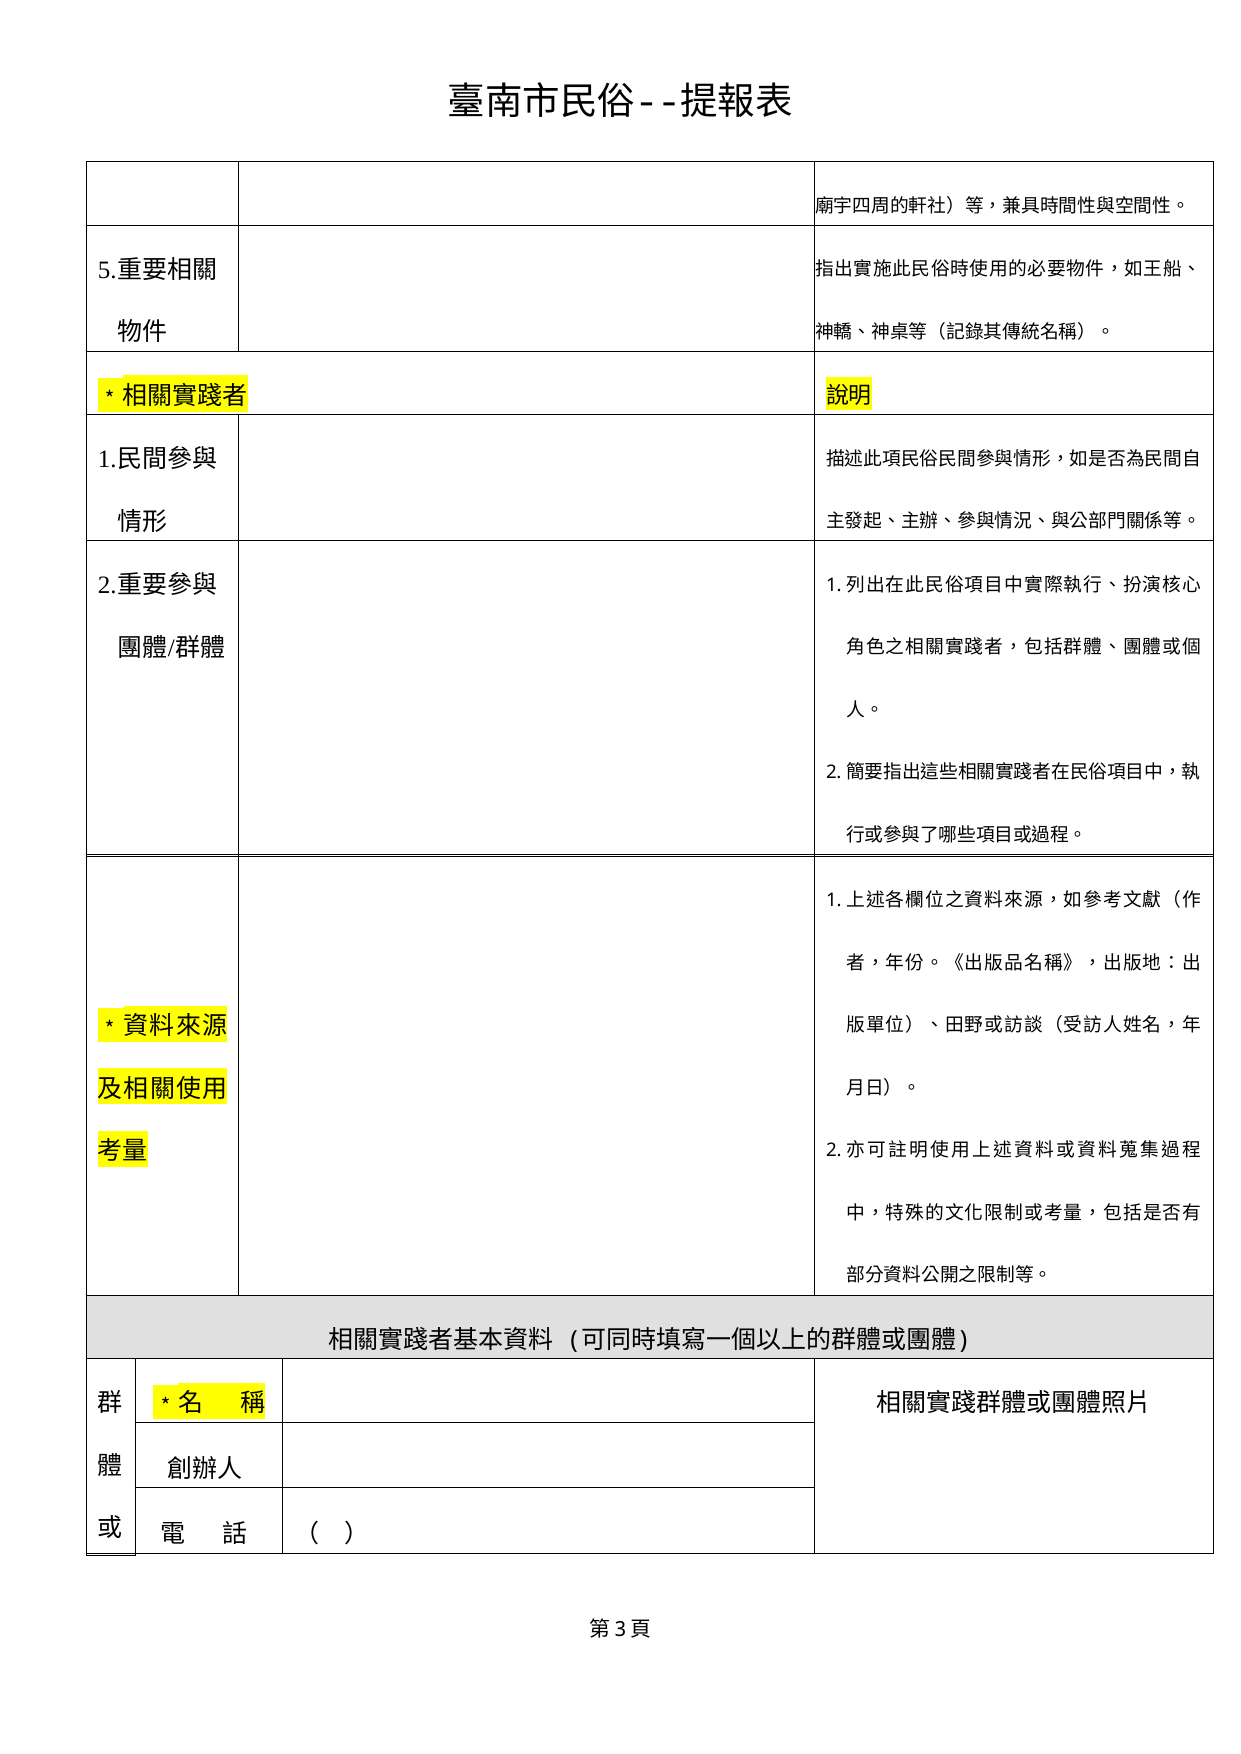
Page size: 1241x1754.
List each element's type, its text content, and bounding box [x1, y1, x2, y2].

table_cell 創辦人 [136, 1423, 282, 1487]
table_cell 描述此項民俗民間參與情形，如是否為民間自主發起、主辦、參與情況、與公部門關係等。 [815, 415, 1213, 540]
table_cell 列出在此民俗項目中實際執行、扮演核心角色之相關實踐者，包括群體、團體或個人。 簡要指出這些相關實踐者在民俗項目中，執行或參與了哪些項目或過程。 [815, 541, 1213, 854]
table_cell ﹡名 稱 [136, 1359, 282, 1422]
table_cell [239, 226, 814, 351]
table_cell 相關實踐群體或團體照片 [815, 1359, 1213, 1553]
table_cell [239, 162, 814, 225]
table_cell [283, 1359, 814, 1422]
table_cell 說明 [815, 352, 1213, 414]
table_cell （ ） [283, 1488, 814, 1553]
table_cell 民間參與情形 [87, 415, 238, 540]
table_cell 相關實踐者基本資料 (可同時填寫一個以上的群體或團體) [87, 1296, 1213, 1358]
table_cell [239, 541, 814, 854]
table_cell 重要相關物件 [87, 226, 238, 351]
table_cell 廟宇四周的軒社）等，兼具時間性與空間性。 [815, 162, 1213, 225]
table_cell [239, 415, 814, 540]
table_cell [283, 1423, 814, 1487]
table_cell 指出實施此民俗時使用的必要物件，如王船、神轎、神桌等（記錄其傳統名稱）。 [815, 226, 1213, 351]
table_cell [87, 162, 238, 225]
table_cell ﹡相關實踐者 [87, 352, 814, 414]
table_cell 重要參與團體/群體 [87, 541, 238, 854]
table_cell ﹡資料來源及相關使用考量 [87, 857, 238, 1294]
table_cell 群體或 [87, 1359, 135, 1553]
table_cell [239, 857, 814, 1294]
table_cell 上述各欄位之資料來源，如參考文獻（作者，年份。《出版品名稱》，出版地：出版單位）、田野或訪談（受訪人姓名，年月日）。 亦可註明使用上述資料或資料蒐集過程中，特殊的文化限制或考量，包括是否有部分資料公開之限制等。 [815, 857, 1213, 1294]
table_cell 電 話 [136, 1488, 282, 1553]
